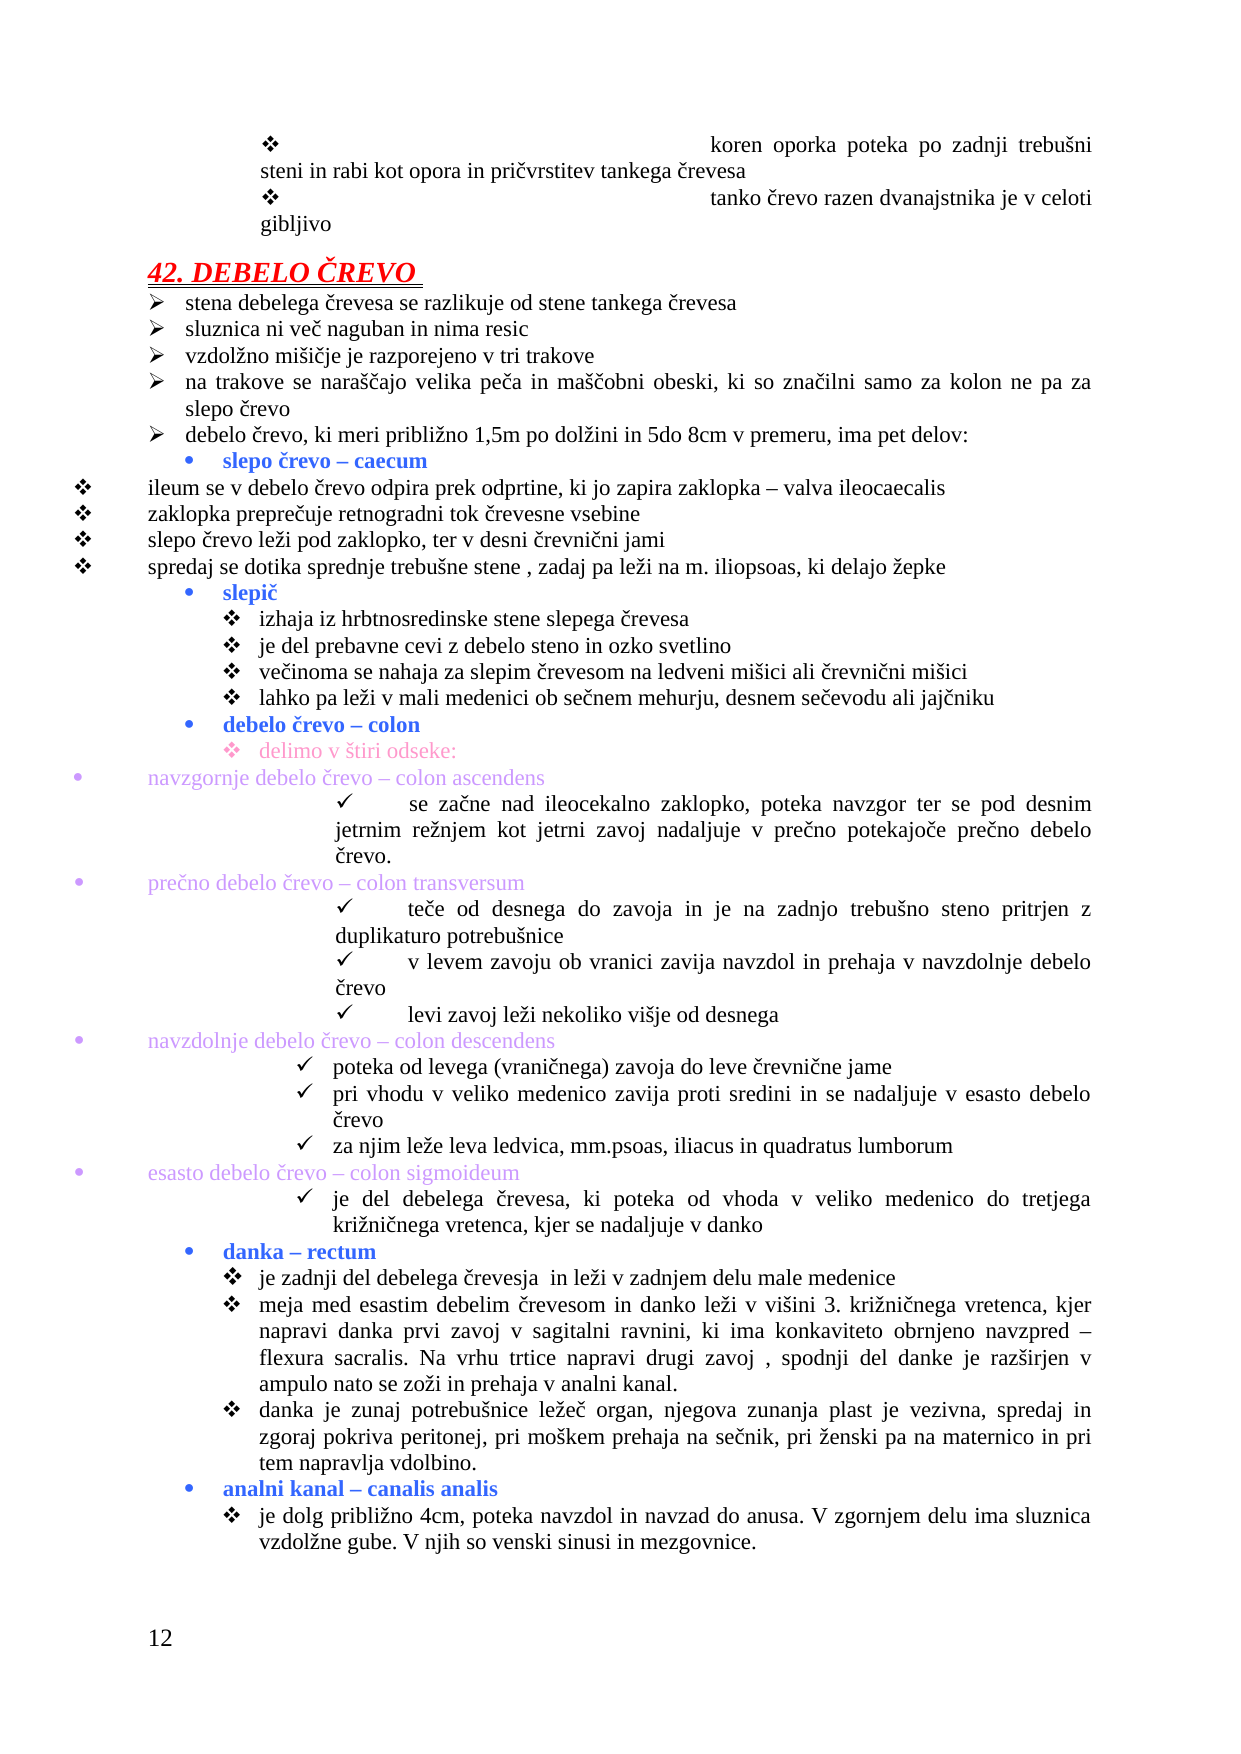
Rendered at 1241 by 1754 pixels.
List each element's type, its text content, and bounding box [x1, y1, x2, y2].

list pri vhodu v veliko medenico zavija proti sredini in se nadaljuje v esasto debelo črevo [295, 1080, 1093, 1132]
list zaklopka preprečuje retnogradni tok črevesne vsebine [73, 500, 1093, 526]
list v levem zavoju ob vranici zavija navzdol in prehaja v navzdolnje debelo črevo [335, 948, 1093, 1001]
list navzgornje debelo črevo – colon ascendens [74, 763, 1093, 790]
list je zadnji del debelega črevesja in leži v zadnjem delu male medenice [221, 1264, 1093, 1291]
list za njim leže leva ledvica, mm.psoas, iliacus in quadratus lumborum [295, 1132, 1093, 1159]
list tanko črevo razen dvanajstnika je v celoti gibljivo [260, 184, 1093, 236]
list debelo črevo – colon [185, 711, 1093, 737]
list poteka od levega (vraničnega) zavoja do leve črevnične jame [295, 1053, 1093, 1080]
list koren oporka poteka po zadnji trebušni steni in rabi kot opora in pričvrstitev tankega črevesa [260, 131, 1093, 184]
list sluznica ni več naguban in nima resic [148, 316, 1093, 342]
list izhaja iz hrbtnosredinske stene slepega črevesa [221, 605, 1093, 632]
list je del debelega črevesa, ki poteka od vhoda v veliko medenico do tretjega križničnega vretenca, kjer se nadaljuje v danko [295, 1185, 1093, 1238]
list navzdolnje debelo črevo – colon descendens [75, 1027, 1093, 1053]
list prečno debelo črevo – colon transversum [75, 869, 1093, 895]
list danka – rectum [185, 1238, 1093, 1264]
list večinoma se nahaja za slepim črevesom na ledveni mišici ali črevnični mišici [221, 658, 1093, 684]
list meja med esastim debelim črevesom in danko leži v višini 3. križničnega vretenca, kjer napravi danka prvi zavoj v sagitalni ravnini, ki ima konkaviteto obrnjeno navzpred – flexura sacralis. Na vrhu trtice napravi drugi zavoj , spodnji del danke je razširjen v ampulo nato se zoži in prehaja v analni kanal. [221, 1291, 1093, 1396]
list analni kanal – canalis analis [185, 1476, 1093, 1502]
list vzdolžno mišičje je razporejeno v tri trakove [148, 342, 1093, 368]
list je del prebavne cevi z debelo steno in ozko svetlino [221, 632, 1093, 658]
list delimo v štiri odseke: [221, 737, 1093, 763]
list teče od desnega do zavoja in je na zadnjo trebušno steno pritrjen z duplikaturo potrebušnice [335, 895, 1093, 948]
list ileum se v debelo črevo odpira prek odprtine, ki jo zapira zaklopka – valva ileocaecalis [73, 474, 1093, 500]
list slepič [185, 579, 1093, 605]
list esasto debelo črevo – colon sigmoideum [75, 1159, 1093, 1185]
list se začne nad ileocekalno zaklopko, poteka navzgor ter se pod desnim jetrnim režnjem kot jetrni zavoj nadaljuje v prečno potekajoče prečno debelo črevo. [335, 790, 1093, 869]
list spredaj se dotika sprednje trebušne stene , zadaj pa leži na m. iliopsoas, ki delajo žepke [73, 553, 1093, 579]
list debelo črevo, ki meri približno 1,5m po dolžini in 5do 8cm v premeru, ima pet delov: [148, 421, 1093, 447]
list je dolg približno 4cm, poteka navzdol in navzad do anusa. V zgornjem delu ima sluznica vzdolžne gube. V njih so venski sinusi in mezgovnice. [221, 1502, 1093, 1554]
list slepo črevo – caecum [185, 447, 1093, 474]
text 42. DEBELO ČREVO [148, 256, 1093, 289]
list stena debelega črevesa se razlikuje od stene tankega črevesa [148, 289, 1093, 316]
list slepo črevo leži pod zaklopko, ter v desni črevnični jami [73, 526, 1093, 553]
list na trakove se naraščajo velika peča in maščobni obeski, ki so značilni samo za kolon ne pa za slepo črevo [148, 368, 1093, 421]
list lahko pa leži v mali medenici ob sečnem mehurju, desnem sečevodu ali jajčniku [221, 684, 1093, 711]
list levi zavoj leži nekoliko višje od desnega [335, 1001, 1093, 1027]
list danka je zunaj potrebušnice ležeč organ, njegova zunanja plast je vezivna, spredaj in zgoraj pokriva peritonej, pri moškem prehaja na sečnik, pri ženski pa na maternico in pri tem napravlja vdolbino. [221, 1396, 1093, 1476]
